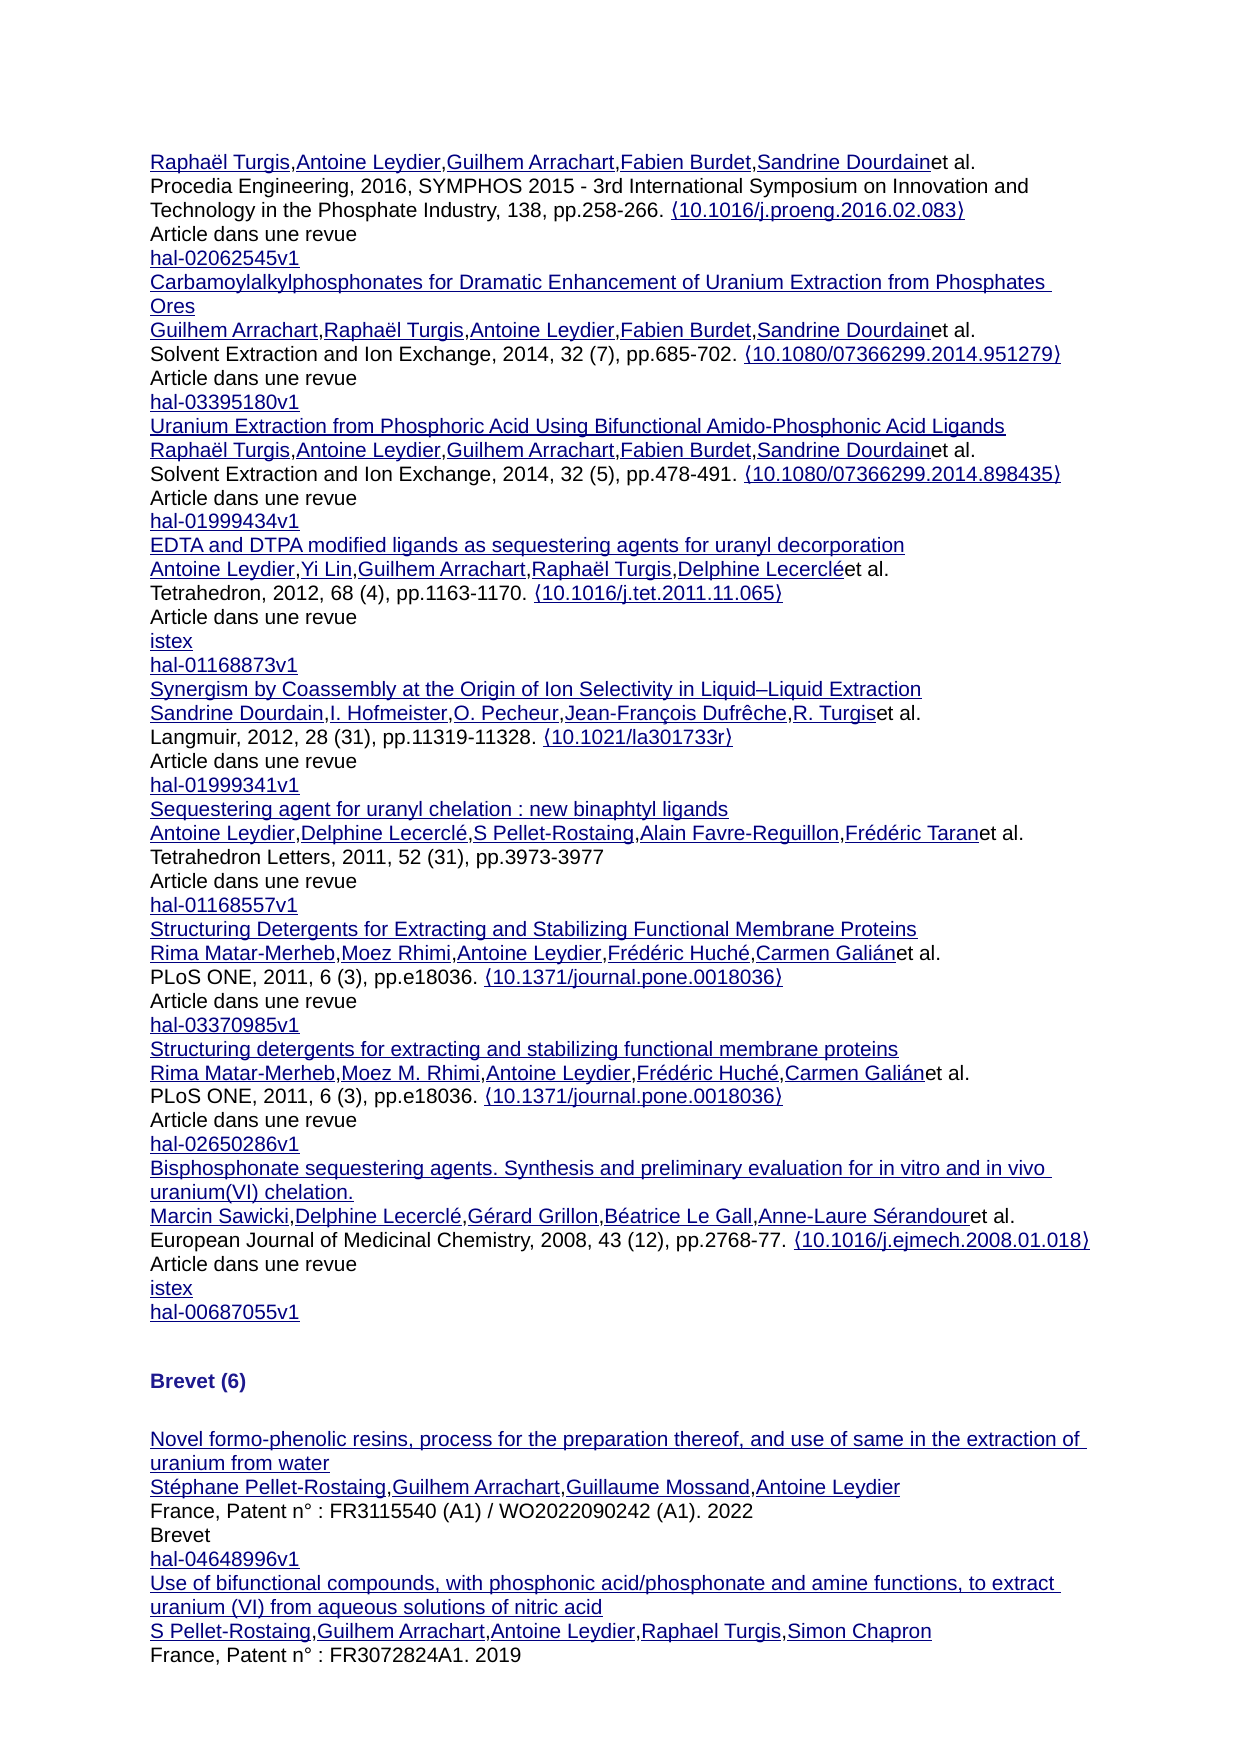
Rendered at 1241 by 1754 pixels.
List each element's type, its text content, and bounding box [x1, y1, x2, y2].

table_cell Structuring detergents for extracting and stabilizing functional membrane proteins Rima Matar-Merheb,Moez M. Rhimi,Antoine Leydier,Frédéric Huché,Carmen Galiánet al. PLoS ONE, 2011, 6 (3), pp.e18036. ⟨10.1371/journal.pone.0018036⟩ Article dans une revue hal-02650286v1 [150, 1036, 1090, 1156]
table_cell Bisphosphonate sequestering agents. Synthesis and preliminary evaluation for in vitro and in vivo uranium(VI) chelation. Marcin Sawicki,Delphine Lecerclé,Gérard Grillon,Béatrice Le Gall,Anne-Laure Sérandouret al. European Journal of Medicinal Chemistry, 2008, 43 (12), pp.2768-77. ⟨10.1016/j.ejmech.2008.01.018⟩ Article dans une revue istex hal-00687055v1 [150, 1156, 1090, 1324]
table_cell Use of bifunctional compounds, with phosphonic acid/phosphonate and amine functions, to extract uranium (VI) from aqueous solutions of nitric acid S Pellet-Rostaing,Guilhem Arrachart,Antoine Leydier,Raphael Turgis,Simon Chapron France, Patent n° : FR3072824A1. 2019 [150, 1571, 1090, 1667]
table_cell Synergism by Coassembly at the Origin of Ion Selectivity in Liquid–Liquid Extraction Sandrine Dourdain,I. Hofmeister,O. Pecheur,Jean-François Dufrêche,R. Turgiset al. Langmuir, 2012, 28 (31), pp.11319-11328. ⟨10.1021/la301733r⟩ Article dans une revue hal-01999341v1 [150, 677, 1090, 797]
table_cell Carbamoylalkylphosphonates for Dramatic Enhancement of Uranium Extraction from Phosphates Ores Guilhem Arrachart,Raphaël Turgis,Antoine Leydier,Fabien Burdet,Sandrine Dourdainet al. Solvent Extraction and Ion Exchange, 2014, 32 (7), pp.685-702. ⟨10.1080/07366299.2014.951279⟩ Article dans une revue hal-03395180v1 [150, 270, 1090, 413]
table_cell Raphaël Turgis,Antoine Leydier,Guilhem Arrachart,Fabien Burdet,Sandrine Dourdainet al. Procedia Engineering, 2016, SYMPHOS 2015 - 3rd International Symposium on Innovation and Technology in the Phosphate Industry, 138, pp.258-266. ⟨10.1016/j.proeng.2016.02.083⟩ Article dans une revue hal-02062545v1 [150, 150, 1090, 270]
subtitle Brevet (6) [150, 1369, 1090, 1393]
table_cell Sequestering agent for uranyl chelation : new binaphtyl ligands Antoine Leydier,Delphine Lecerclé,S Pellet-Rostaing,Alain Favre-Reguillon,Frédéric Taranet al. Tetrahedron Letters, 2011, 52 (31), pp.3973-3977 Article dans une revue hal-01168557v1 [150, 797, 1090, 917]
table_cell Uranium Extraction from Phosphoric Acid Using Bifunctional Amido-Phosphonic Acid Ligands Raphaël Turgis,Antoine Leydier,Guilhem Arrachart,Fabien Burdet,Sandrine Dourdainet al. Solvent Extraction and Ion Exchange, 2014, 32 (5), pp.478-491. ⟨10.1080/07366299.2014.898435⟩ Article dans une revue hal-01999434v1 [150, 414, 1090, 533]
table_cell EDTA and DTPA modified ligands as sequestering agents for uranyl decorporation Antoine Leydier,Yi Lin,Guilhem Arrachart,Raphaël Turgis,Delphine Lecercléet al. Tetrahedron, 2012, 68 (4), pp.1163-1170. ⟨10.1016/j.tet.2011.11.065⟩ Article dans une revue istex hal-01168873v1 [150, 533, 1090, 677]
table_header Novel formo-phenolic resins, process for the preparation thereof, and use of same in the extraction of uranium from water Stéphane Pellet-Rostaing,Guilhem Arrachart,Guillaume Mossand,Antoine Leydier France, Patent n° : FR3115540 (A1) / WO2022090242 (A1). 2022 Brevet hal-04648996v1 [150, 1427, 1090, 1571]
table_cell Structuring Detergents for Extracting and Stabilizing Functional Membrane Proteins Rima Matar-Merheb,Moez Rhimi,Antoine Leydier,Frédéric Huché,Carmen Galiánet al. PLoS ONE, 2011, 6 (3), pp.e18036. ⟨10.1371/journal.pone.0018036⟩ Article dans une revue hal-03370985v1 [150, 917, 1090, 1036]
